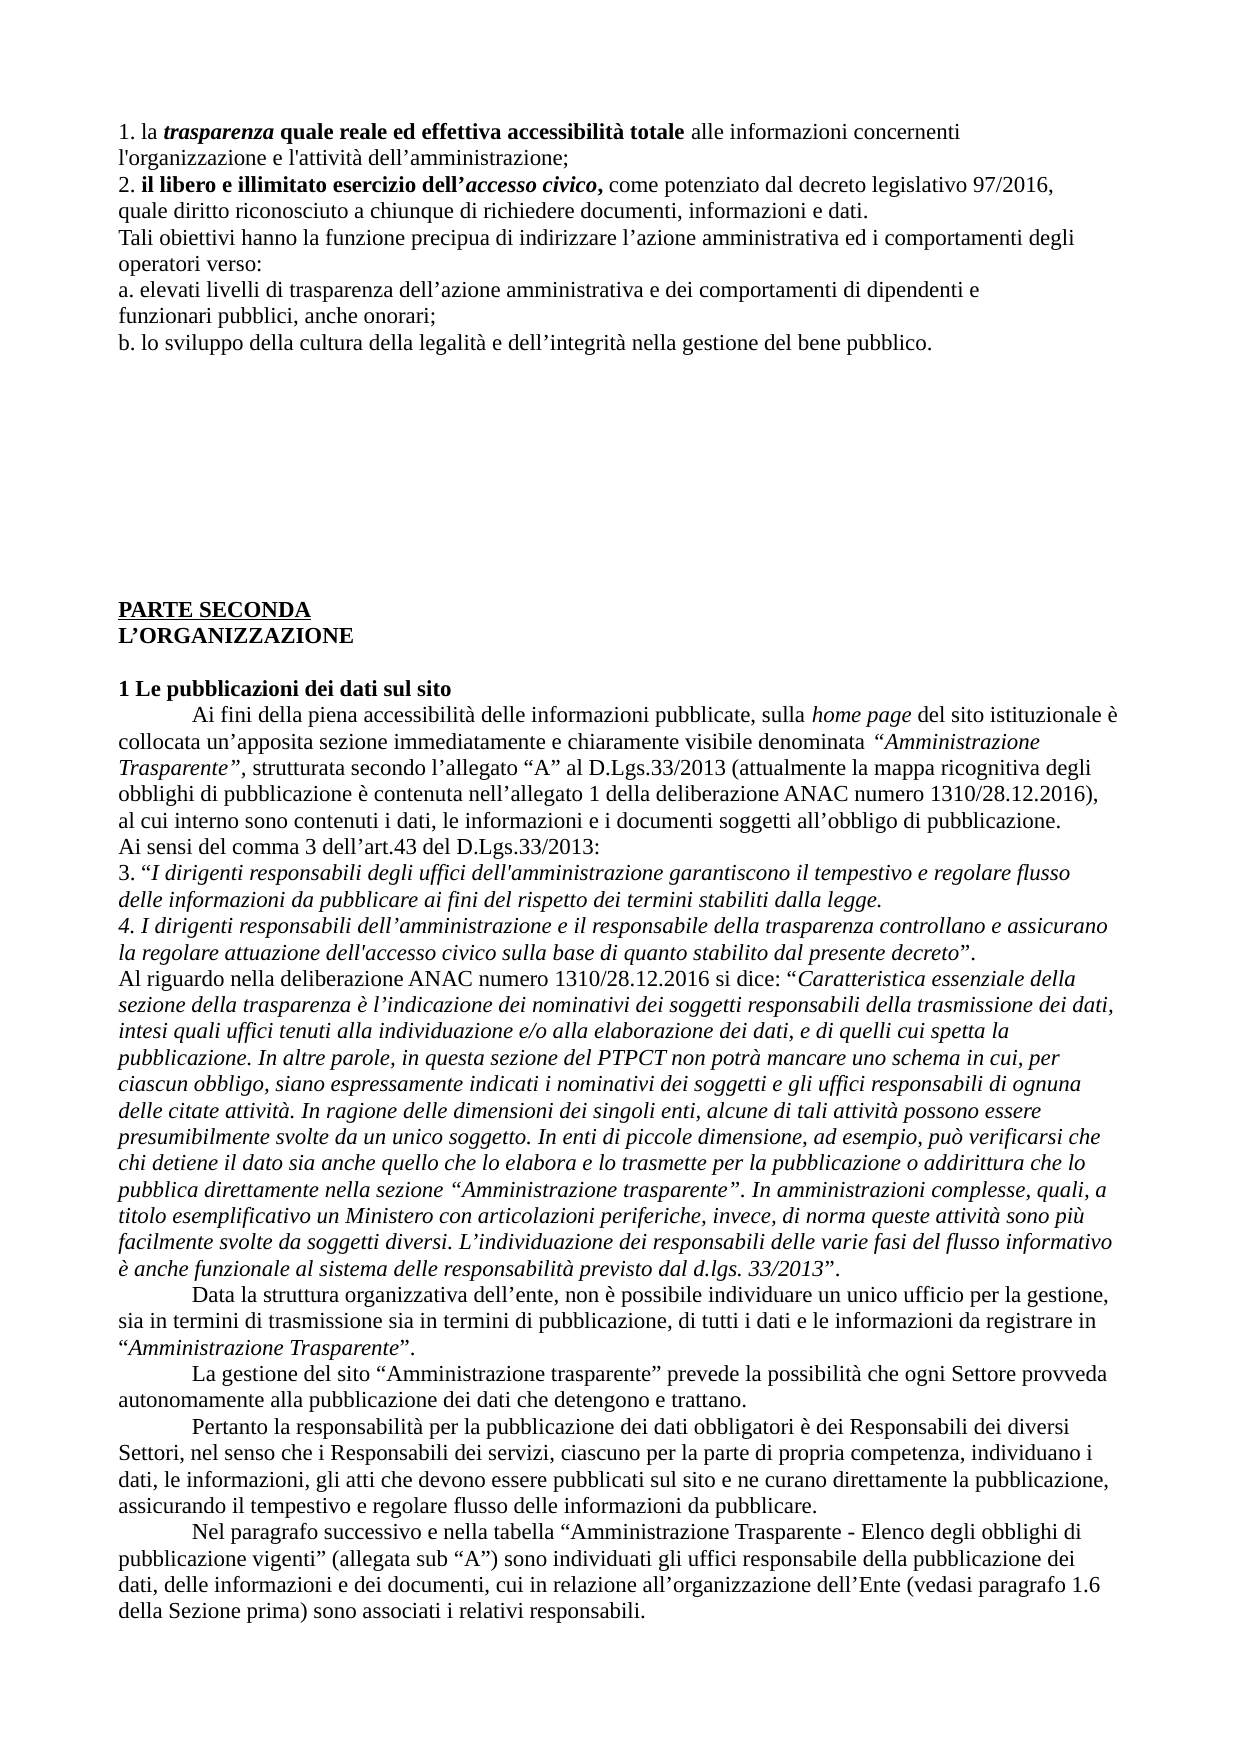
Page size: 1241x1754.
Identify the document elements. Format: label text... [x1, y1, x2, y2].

text delle informazioni da pubblicare ai fini del rispetto dei termini stabiliti dalla legge. [118, 886, 1122, 912]
text pubblicazione vigenti” (allegata sub “A”) sono individuati gli uffici responsabile della pubblicazione dei [118, 1545, 1122, 1571]
text funzionari pubblici, anche onorari; [118, 303, 1122, 329]
text 3. “I dirigenti responsabili degli uffici dell'amministrazione garantiscono il tempestivo e regolare flusso [118, 859, 1122, 886]
text La gestione del sito “Amministrazione trasparente” prevede la possibilità che ogni Settore provveda [118, 1360, 1122, 1387]
text titolo esemplificativo un Ministero con articolazioni periferiche, invece, di norma queste attività sono più [118, 1202, 1122, 1228]
text pubblicazione. In altre parole, in questa sezione del PTPCT non potrà mancare uno schema in cui, per [118, 1044, 1122, 1070]
text operatori verso: [118, 250, 1122, 276]
text delle citate attività. In ragione delle dimensioni dei singoli enti, alcune di tali attività possono essere [118, 1097, 1122, 1123]
text Tali obiettivi hanno la funzione precipua di indirizzare l’azione amministrativa ed i comportamenti degli [118, 223, 1122, 250]
text a. elevati livelli di trasparenza dell’azione amministrativa e dei comportamenti di dipendenti e [118, 276, 1122, 303]
text presumibilmente svolte da un unico soggetto. In enti di piccole dimensione, ad esempio, può verificarsi che [118, 1123, 1122, 1149]
text facilmente svolte da soggetti diversi. L’individuazione dei responsabili delle varie fasi del flusso informativo [118, 1228, 1122, 1255]
text la regolare attuazione dell'accesso civico sulla base di quanto stabilito dal presente decreto”. [118, 938, 1122, 965]
text intesi quali uffici tenuti alla individuazione e/o alla elaborazione dei dati, e di quelli cui spetta la [118, 1018, 1122, 1044]
text quale diritto riconosciuto a chiunque di richiedere documenti, informazioni e dati. [118, 197, 1122, 223]
text sezione della trasparenza è l’indicazione dei nominativi dei soggetti responsabili della trasmissione dei dati, [118, 991, 1122, 1018]
text pubblica direttamente nella sezione “Amministrazione trasparente”. In amministrazioni complesse, quali, a [118, 1176, 1122, 1202]
text Al riguardo nella deliberazione ANAC numero 1310/28.12.2016 si dice: “Caratteristica essenziale della [118, 965, 1122, 991]
text ciascun obbligo, siano espressamente indicati i nominativi dei soggetti e gli uffici responsabili di ognuna [118, 1070, 1122, 1097]
text obblighi di pubblicazione è contenuta nell’allegato 1 della deliberazione ANAC numero 1310/28.12.2016), [118, 780, 1122, 807]
text assicurando il tempestivo e regolare flusso delle informazioni da pubblicare. [118, 1492, 1122, 1518]
text b. lo sviluppo della cultura della legalità e dell’integrità nella gestione del bene pubblico. [118, 329, 1122, 355]
text Data la struttura organizzativa dell’ente, non è possibile individuare un unico ufficio per la gestione, sia in termini di trasmissione sia in termini di pubblicazione, di tutti i dati e le informazioni da registrare in [118, 1281, 1122, 1334]
text Nel paragrafo successivo e nella tabella “Amministrazione Trasparente - Elenco degli obblighi di [118, 1518, 1122, 1545]
text 1. la trasparenza quale reale ed effettiva accessibilità totale alle informazioni concernenti [118, 118, 1122, 144]
text L’ORGANIZZAZIONE [118, 622, 1122, 649]
text l'organizzazione e l'attività dell’amministrazione; [118, 144, 1122, 171]
text al cui interno sono contenuti i dati, le informazioni e i documenti soggetti all’obbligo di pubblicazione. [118, 807, 1122, 833]
text della Sezione prima) sono associati i relativi responsabili. [118, 1597, 1122, 1624]
text autonomamente alla pubblicazione dei dati che detengono e trattano. [118, 1387, 1122, 1413]
text chi detiene il dato sia anche quello che lo elabora e lo trasmette per la pubblicazione o addirittura che lo [118, 1149, 1122, 1176]
text Trasparente”, strutturata secondo l’allegato “A” al D.Lgs.33/2013 (attualmente la mappa ricognitiva degli [118, 754, 1122, 780]
text Ai sensi del comma 3 dell’art.43 del D.Lgs.33/2013: [118, 833, 1122, 859]
text collocata un’apposita sezione immediatamente e chiaramente visibile denominata “Amministrazione [118, 728, 1122, 754]
text 1 Le pubblicazioni dei dati sul sito [118, 675, 1122, 701]
text PARTE SECONDA [118, 596, 1122, 622]
text dati, delle informazioni e dei documenti, cui in relazione all’organizzazione dell’Ente (vedasi paragrafo 1.6 [118, 1571, 1122, 1597]
text Ai fini della piena accessibilità delle informazioni pubblicate, sulla home page del sito istituzionale è [118, 701, 1122, 728]
text 2. il libero e illimitato esercizio dell’accesso civico, come potenziato dal decreto legislativo 97/2016, [118, 171, 1122, 197]
text “Amministrazione Trasparente”. [118, 1334, 1122, 1360]
text Pertanto la responsabilità per la pubblicazione dei dati obbligatori è dei Responsabili dei diversi Settori, nel senso che i Responsabili dei servizi, ciascuno per la parte di propria competenza, individuano i dati, le informazioni, gli atti che devono essere pubblicati sul sito e ne curano direttamente la pubblicazione, [118, 1413, 1122, 1492]
text è anche funzionale al sistema delle responsabilità previsto dal d.lgs. 33/2013”. [118, 1255, 1122, 1281]
text 4. I dirigenti responsabili dell’amministrazione e il responsabile della trasparenza controllano e assicurano [118, 912, 1122, 938]
